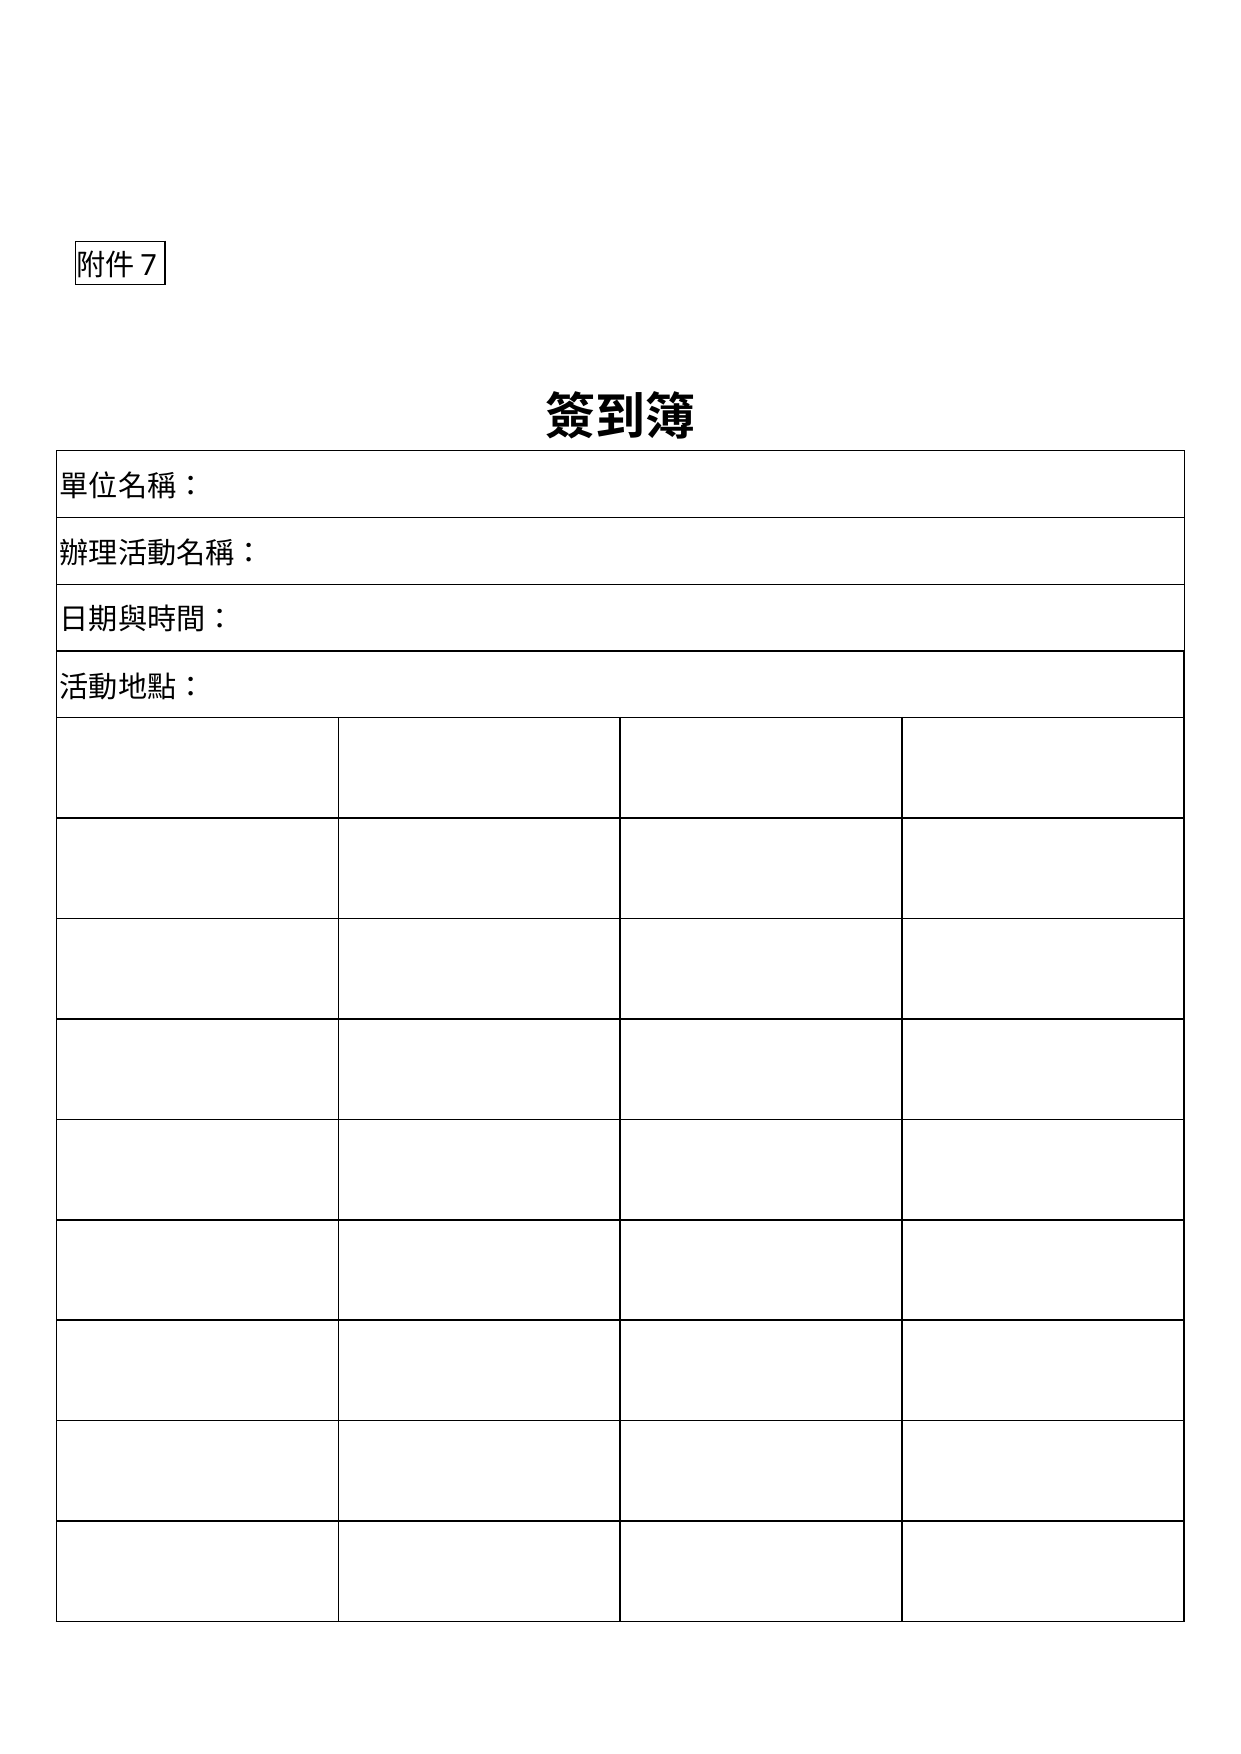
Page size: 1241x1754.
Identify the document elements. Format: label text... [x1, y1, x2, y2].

table_cell [621, 1522, 901, 1621]
table_cell [57, 1321, 338, 1420]
table_cell [57, 1522, 338, 1621]
table_cell [903, 1020, 1183, 1118]
table_cell [903, 1120, 1183, 1219]
table_cell [621, 819, 901, 918]
table_cell [339, 1421, 619, 1520]
table_cell [903, 1421, 1183, 1520]
table_cell [57, 1120, 338, 1219]
table_cell [621, 718, 901, 817]
table_cell [57, 1020, 338, 1118]
text 簽到簿 [75, 375, 1165, 450]
table_cell [57, 1421, 338, 1520]
table_cell [903, 919, 1183, 1018]
table_cell [903, 1221, 1183, 1319]
table_cell [339, 819, 619, 918]
table_cell [57, 718, 338, 817]
table_cell [621, 1221, 901, 1319]
table_cell [339, 1221, 619, 1319]
table_cell 辦理活動名稱： [57, 518, 1184, 583]
table_cell [621, 1120, 901, 1219]
table_cell 活動地點： [57, 652, 1183, 717]
table_cell [621, 1020, 901, 1118]
table_cell [903, 1321, 1183, 1420]
table_cell [621, 919, 901, 1018]
table_cell 日期與時間： [57, 585, 1184, 650]
table_cell [339, 1522, 619, 1621]
table_cell [339, 1120, 619, 1219]
table_cell [903, 819, 1183, 918]
table_cell [339, 718, 619, 817]
table_cell [903, 718, 1183, 817]
table_cell [339, 1321, 619, 1420]
table_cell [621, 1321, 901, 1420]
text 附件7 [75, 225, 1165, 300]
table_cell [339, 1020, 619, 1118]
table_header 單位名稱： [57, 451, 1184, 517]
table_cell [57, 819, 338, 918]
table_cell [621, 1421, 901, 1520]
table_cell [903, 1522, 1183, 1621]
table_cell [57, 919, 338, 1018]
table_cell [339, 919, 619, 1018]
table_cell [57, 1221, 338, 1319]
